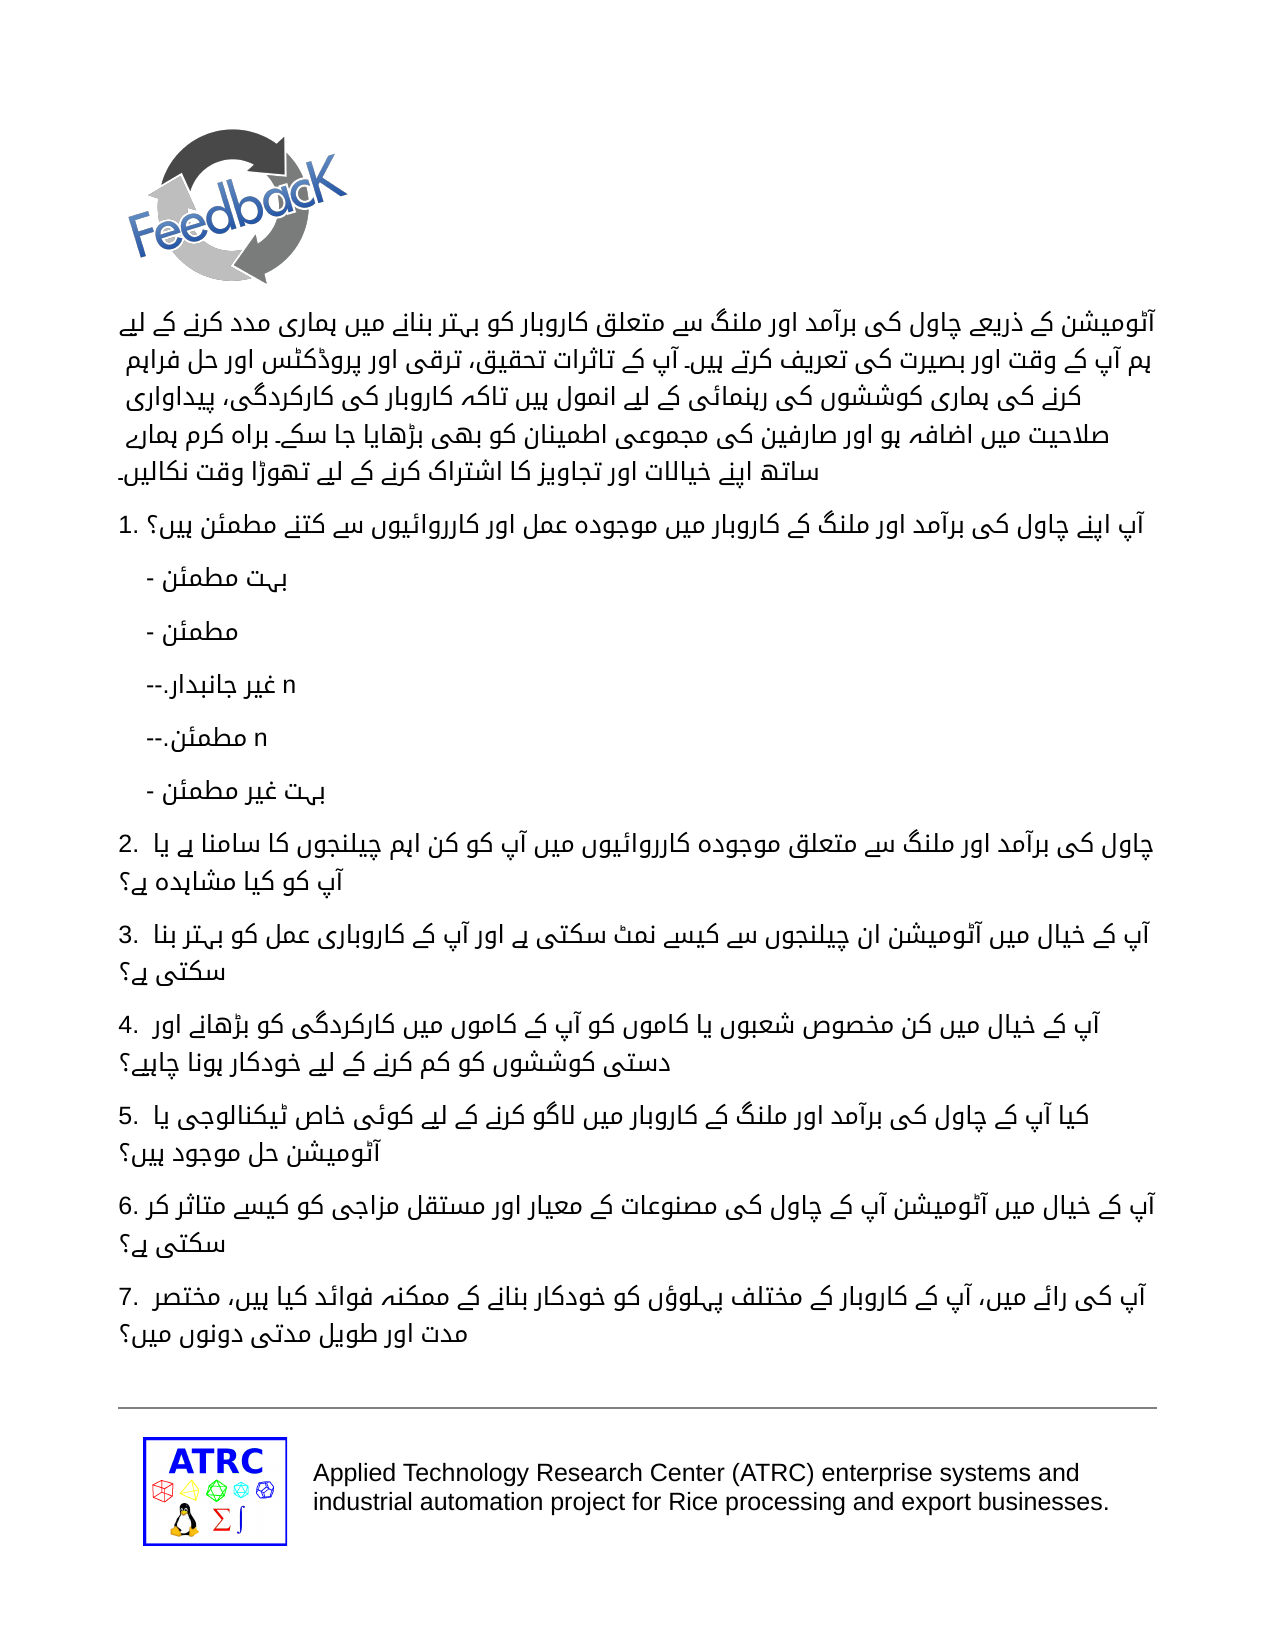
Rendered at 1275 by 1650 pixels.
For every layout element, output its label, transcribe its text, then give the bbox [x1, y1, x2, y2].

text - بہت غیر مطمئن [118, 776, 1157, 810]
text --.مطمئن n [118, 723, 1157, 757]
text 5. کیا آپ کے چاول کی برآمد اور ملنگ کے کاروبار میں لاگو کرنے کے لیے کوئی خاص ٹیکنالوجی یا آٹومیشن حل موجود ہیں؟ [118, 1101, 1157, 1172]
picture [143, 1437, 288, 1546]
text - مطمئن [118, 617, 1157, 650]
text - بہت مطمئن [118, 563, 1157, 597]
picture [123, 124, 351, 288]
text --.غیر جانبدار n [118, 670, 1157, 703]
text 1. آپ اپنے چاول کی برآمد اور ملنگ کے کاروبار میں موجودہ عمل اور کارروائیوں سے کتنے مطمئن ہیں؟ [118, 510, 1157, 544]
text آٹومیشن کے ذریعے چاول کی برآمد اور ملنگ سے متعلق کاروبار کو بہتر بنانے میں ہماری مدد کرنے کے لیے ہم آپ کے وقت اور بصیرت کی تعریف کرتے ہیں۔ آپ کے تاثرات تحقیق، ترقی اور پروڈکٹس اور حل فراہم کرنے کی ہماری کوششوں کی رہنمائی کے لیے انمول ہیں تاکہ کاروبار کی کارکردگی، پیداواری صلاحیت میں اضافہ ہو اور صارفین کی مجموعی اطمینان کو بھی بڑھایا جا سکے۔ براہ کرم ہمارے ساتھ اپنے خیالات اور تجاویز کا اشتراک کرنے کے لیے تھوڑا وقت نکالیں۔ [118, 308, 1157, 491]
text 6. آپ کے خیال میں آٹومیشن آپ کے چاول کی مصنوعات کے معیار اور مستقل مزاجی کو کیسے متاثر کر سکتی ہے؟ [118, 1191, 1157, 1262]
text 3. آپ کے خیال میں آٹومیشن ان چیلنجوں سے کیسے نمٹ سکتی ہے اور آپ کے کاروباری عمل کو بہتر بنا سکتی ہے؟ [118, 920, 1157, 991]
text 4. آپ کے خیال میں کن مخصوص شعبوں یا کاموں کو آپ کے کاموں میں کارکردگی کو بڑھانے اور دستی کوششوں کو کم کرنے کے لیے خودکار ہونا چاہیے؟ [118, 1010, 1157, 1081]
text 7. آپ کی رائے میں، آپ کے کاروبار کے مختلف پہلوؤں کو خودکار بنانے کے ممکنہ فوائد کیا ہیں، مختصر مدت اور طویل مدتی دونوں میں؟ [118, 1282, 1157, 1353]
text 2. چاول کی برآمد اور ملنگ سے متعلق موجودہ کارروائیوں میں آپ کو کن اہم چیلنجوں کا سامنا ہے یا آپ کو کیا مشاہدہ ہے؟ [118, 829, 1157, 901]
